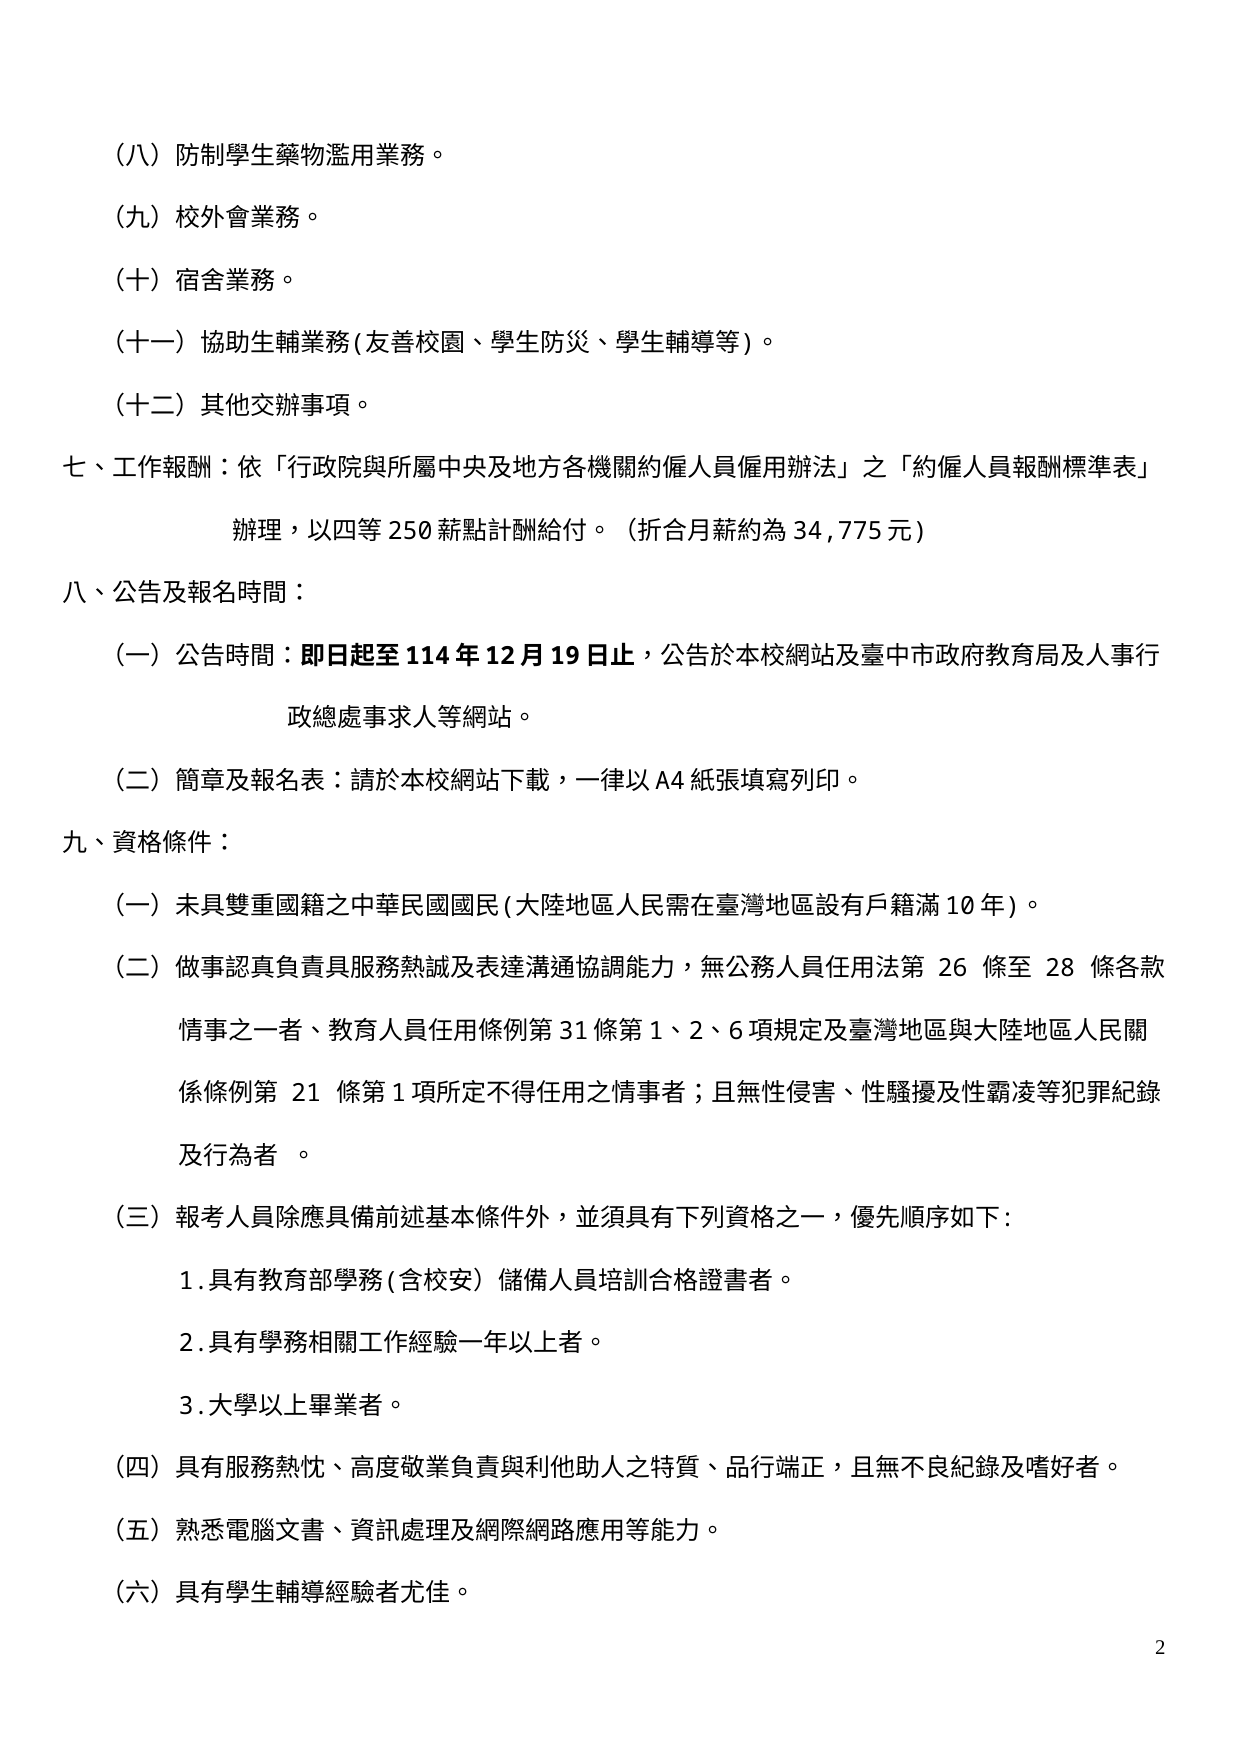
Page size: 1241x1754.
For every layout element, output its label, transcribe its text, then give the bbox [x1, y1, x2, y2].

text （一）未具雙重國籍之中華民國國民(大陸地區人民需在臺灣地區設有戶籍滿10年)。 [100, 862, 1165, 924]
text （二）簡章及報名表：請於本校網站下載，一律以A4紙張填寫列印。 [62, 737, 1165, 799]
text （八）防制學生藥物濫用業務。 [100, 112, 1165, 174]
text 八、公告及報名時間： [62, 549, 1165, 612]
text （十）宿舍業務。 [100, 237, 1165, 299]
text 2.具有學務相關工作經驗一年以上者。 [178, 1299, 1165, 1362]
text （五）熟悉電腦文書、資訊處理及網際網路應用等能力。 [100, 1487, 1165, 1549]
text （四）具有服務熱忱、高度敬業負責與利他助人之特質、品行端正，且無不良紀錄及嗜好者。 [100, 1424, 1165, 1487]
text （九）校外會業務。 [100, 174, 1165, 237]
text 1.具有教育部學務(含校安）儲備人員培訓合格證書者。 [178, 1237, 1165, 1299]
text 3.大學以上畢業者。 [178, 1362, 1165, 1424]
text （三）報考人員除應具備前述基本條件外，並須具有下列資格之一，優先順序如下: [100, 1174, 1165, 1237]
text （六）具有學生輔導經驗者尤佳。 [100, 1549, 1165, 1612]
text （十二）其他交辦事項。 [100, 362, 1165, 424]
text （十一）協助生輔業務(友善校園、學生防災、學生輔導等)。 [100, 299, 1165, 362]
text 九、資格條件： [62, 799, 1165, 862]
text 七、工作報酬：依「行政院與所屬中央及地方各機關約僱人員僱用辦法」之「約僱人員報酬標準表」辦理，以四等250薪點計酬給付。（折合月薪約為34,775元) [62, 424, 1165, 549]
text （二）做事認真負責具服務熱誠及表達溝通協調能力，無公務人員任用法第 26 條至 28 條各款情事之一者、教育人員任用條例第31條第1、2、6項規定及臺灣地區與大陸地區人民關係條例第 21 條第1項所定不得任用之情事者；且無性侵害、性騷擾及性霸凌等犯罪紀錄及行為者 。 [100, 924, 1165, 1174]
text （一）公告時間：即日起至114年12月19日止，公告於本校網站及臺中市政府教育局及人事行政總處事求人等網站。 [100, 612, 1165, 737]
